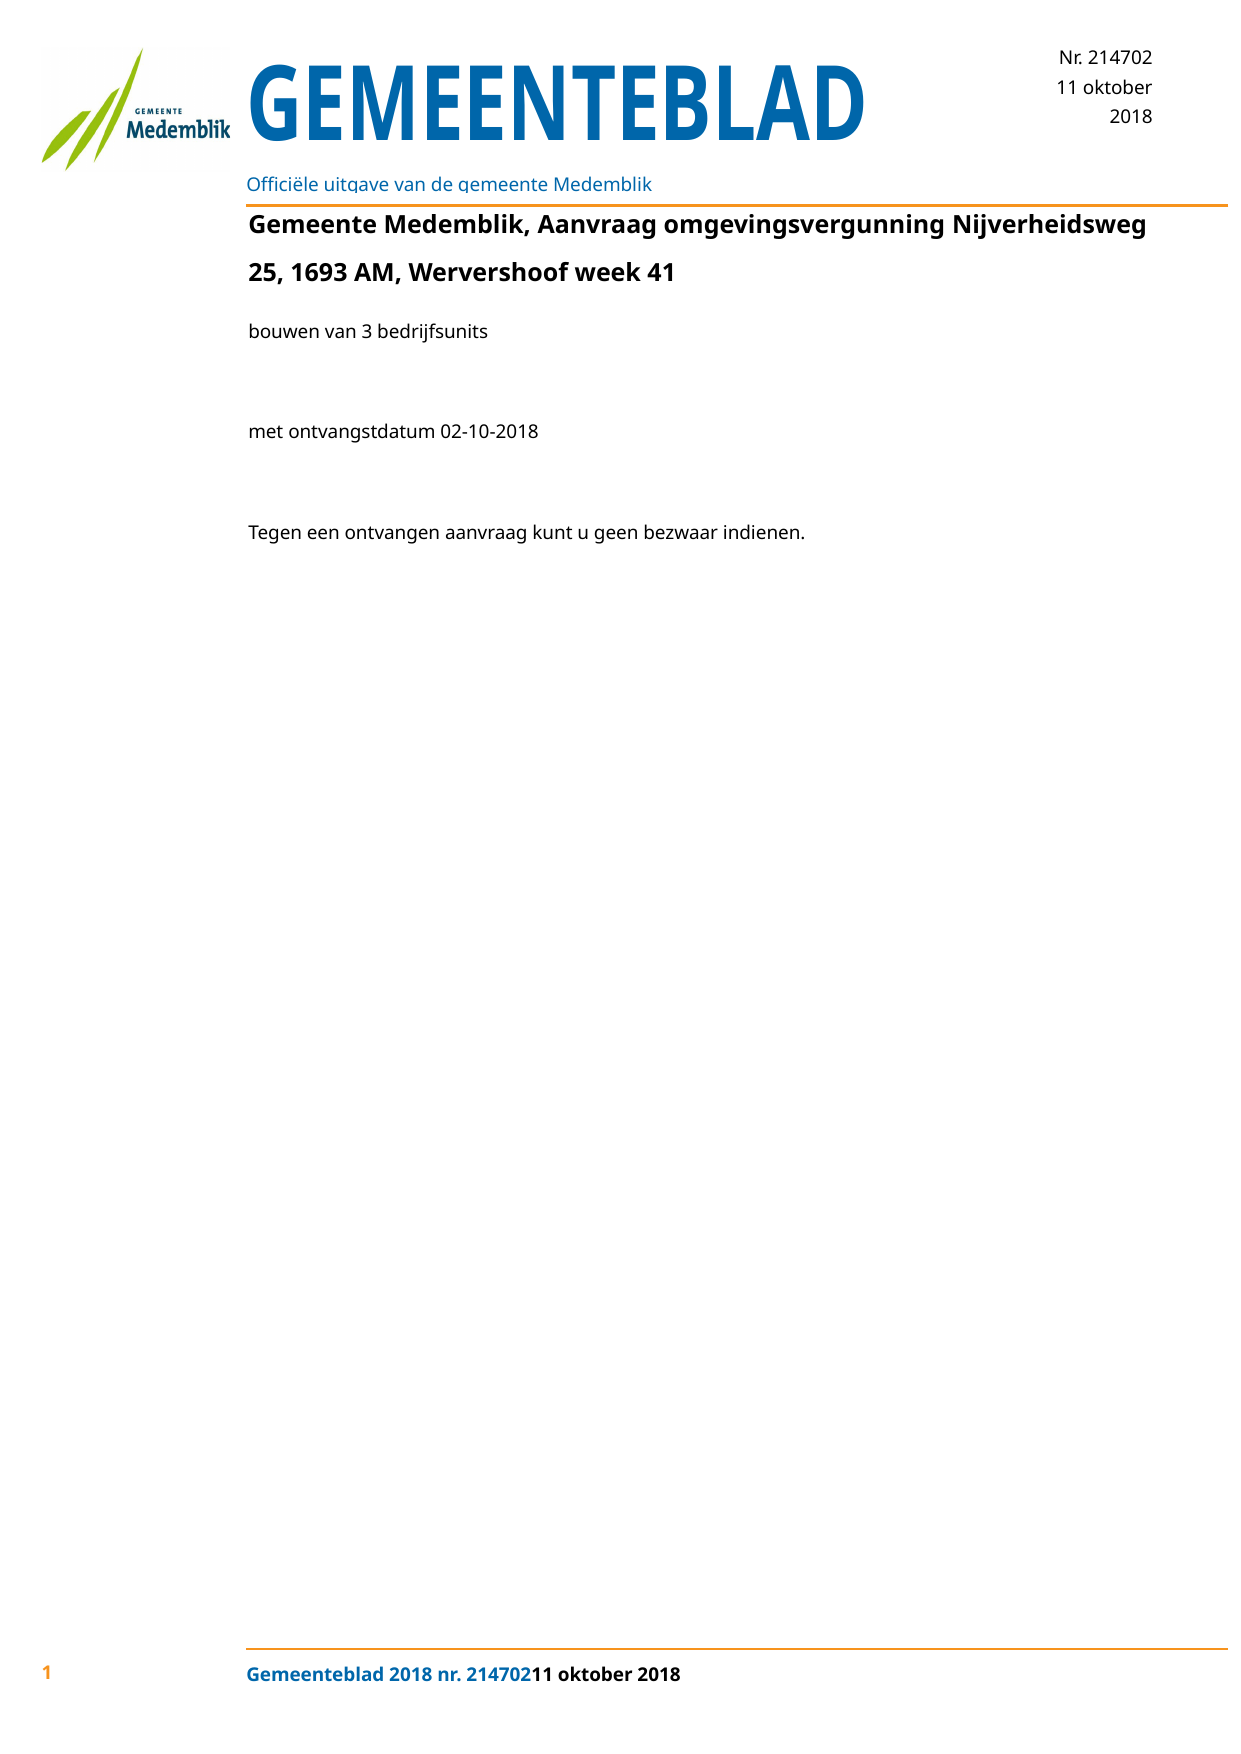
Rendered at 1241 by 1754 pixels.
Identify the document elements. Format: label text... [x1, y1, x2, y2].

text met ontvangstdatum 02-10-2018 [248, 419, 1152, 444]
text bouwen van 3 bedrijfsunits [248, 318, 1152, 344]
text Gemeente Medemblik, Aanvraag omgevingsvergunning Nijverheidsweg 25, 1693 AM, Wervershoof week 41 [248, 207, 1152, 288]
picture [41, 47, 231, 172]
text Tegen een ontvangen aanvraag kunt u geen bezwaar indienen. [248, 519, 1152, 545]
